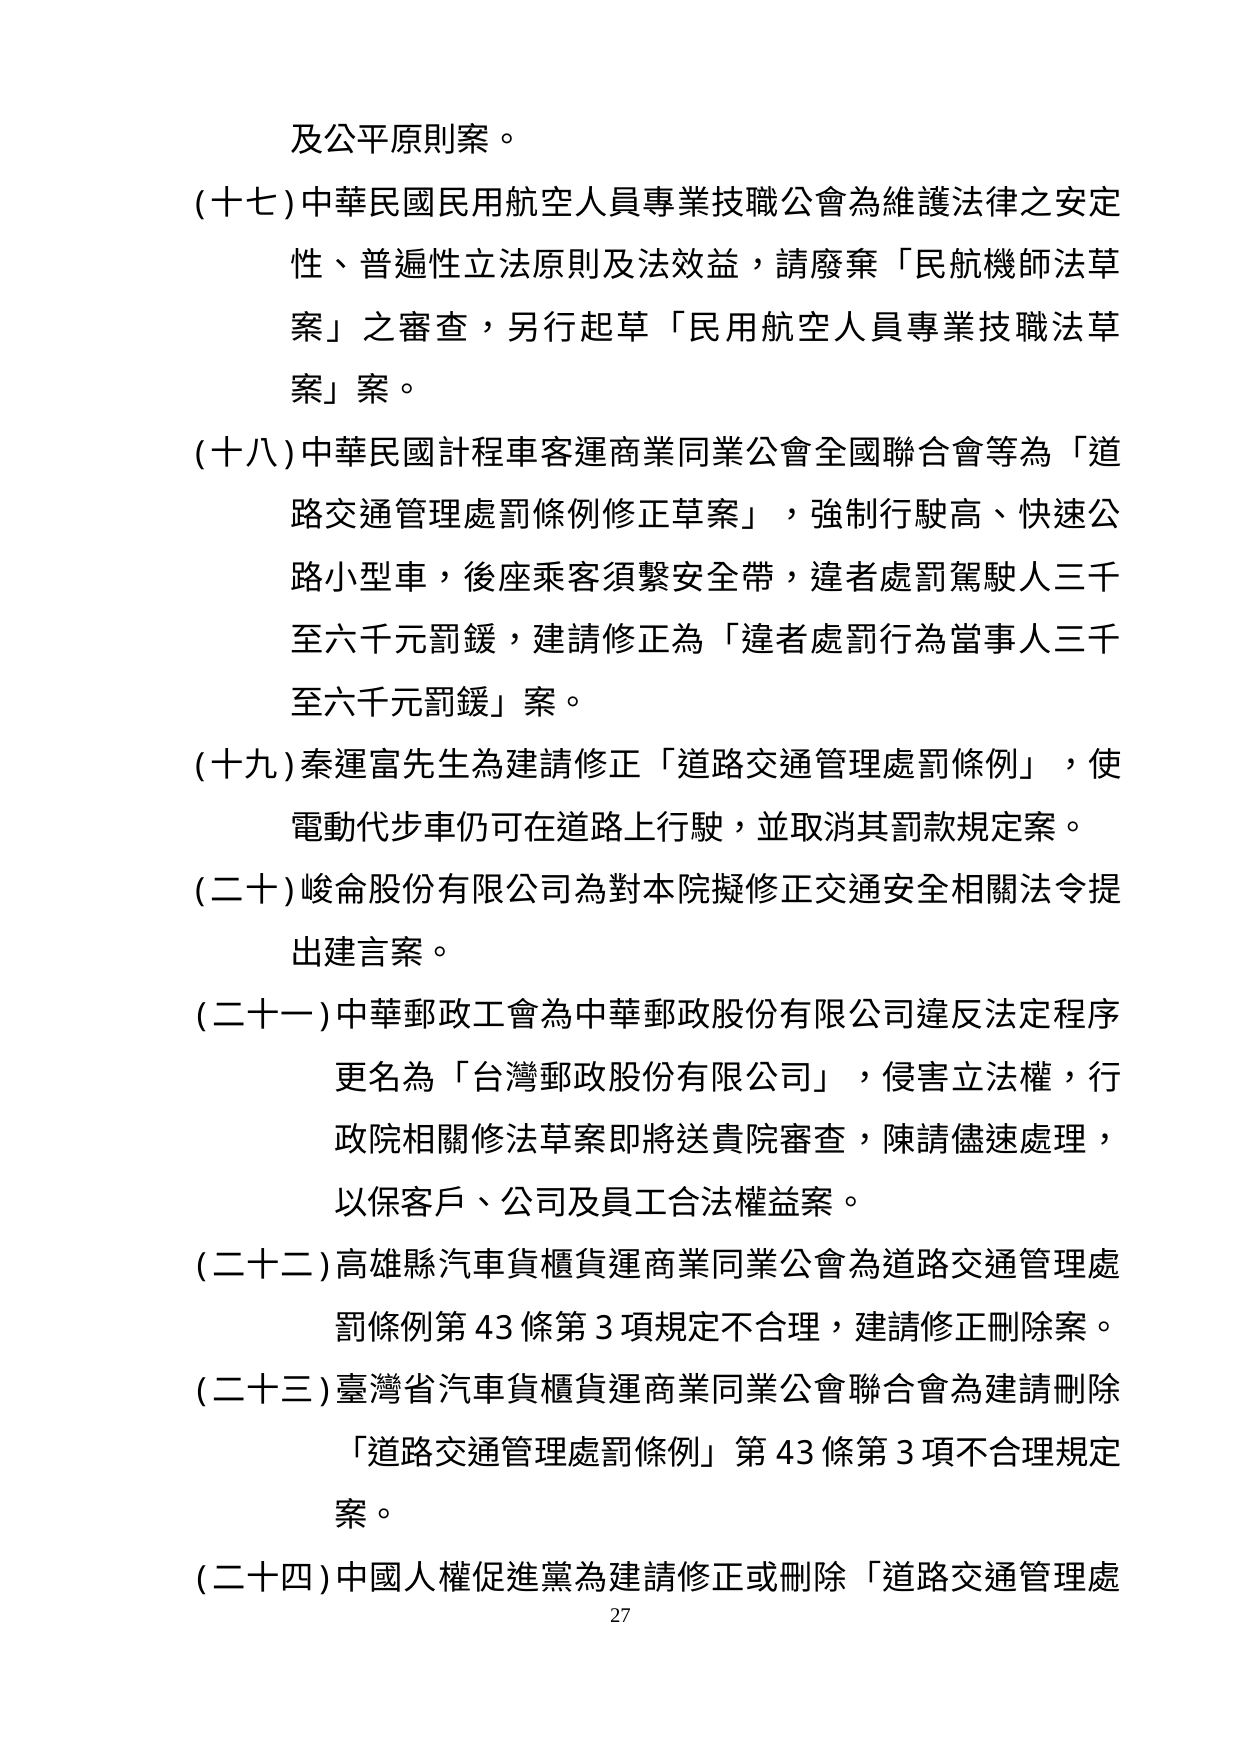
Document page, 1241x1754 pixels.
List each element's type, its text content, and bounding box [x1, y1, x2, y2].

text (十七)中華民國民用航空人員專業技職公會為維護法律之安定性、普遍性立法原則及法效益，請廢棄「民航機師法草案」之審查，另行起草「民用航空人員專業技職法草案」案。 [189, 158, 1122, 408]
text (二十一)中華郵政工會為中華郵政股份有限公司違反法定程序更名為「台灣郵政股份有限公司」，侵害立法權，行政院相關修法草案即將送貴院審查，陳請儘速處理，以保客戶、公司及員工合法權益案。 [191, 971, 1122, 1221]
text (二十二)高雄縣汽車貨櫃貨運商業同業公會為道路交通管理處罰條例第43條第3項規定不合理，建請修正刪除案。 [191, 1221, 1122, 1346]
text (十八)中華民國計程車客運商業同業公會全國聯合會等為「道路交通管理處罰條例修正草案」，強制行駛高、快速公路小型車，後座乘客須繫安全帶，違者處罰駕駛人三千至六千元罰鍰，建請修正為「違者處罰行為當事人三千至六千元罰鍰」案。 [189, 408, 1122, 721]
text (二十)峻侖股份有限公司為對本院擬修正交通安全相關法令提出建言案。 [189, 846, 1122, 971]
text (二十三)臺灣省汽車貨櫃貨運商業同業公會聯合會為建請刪除「道路交通管理處罰條例」第43條第3項不合理規定案。 [191, 1346, 1122, 1533]
text 及公平原則案。 [189, 96, 1122, 158]
text (二十四)中國人權促進黨為建請修正或刪除「道路交通管理處 [191, 1533, 1122, 1596]
text (十九)秦運富先生為建請修正「道路交通管理處罰條例」，使電動代步車仍可在道路上行駛，並取消其罰款規定案。 [189, 721, 1122, 846]
